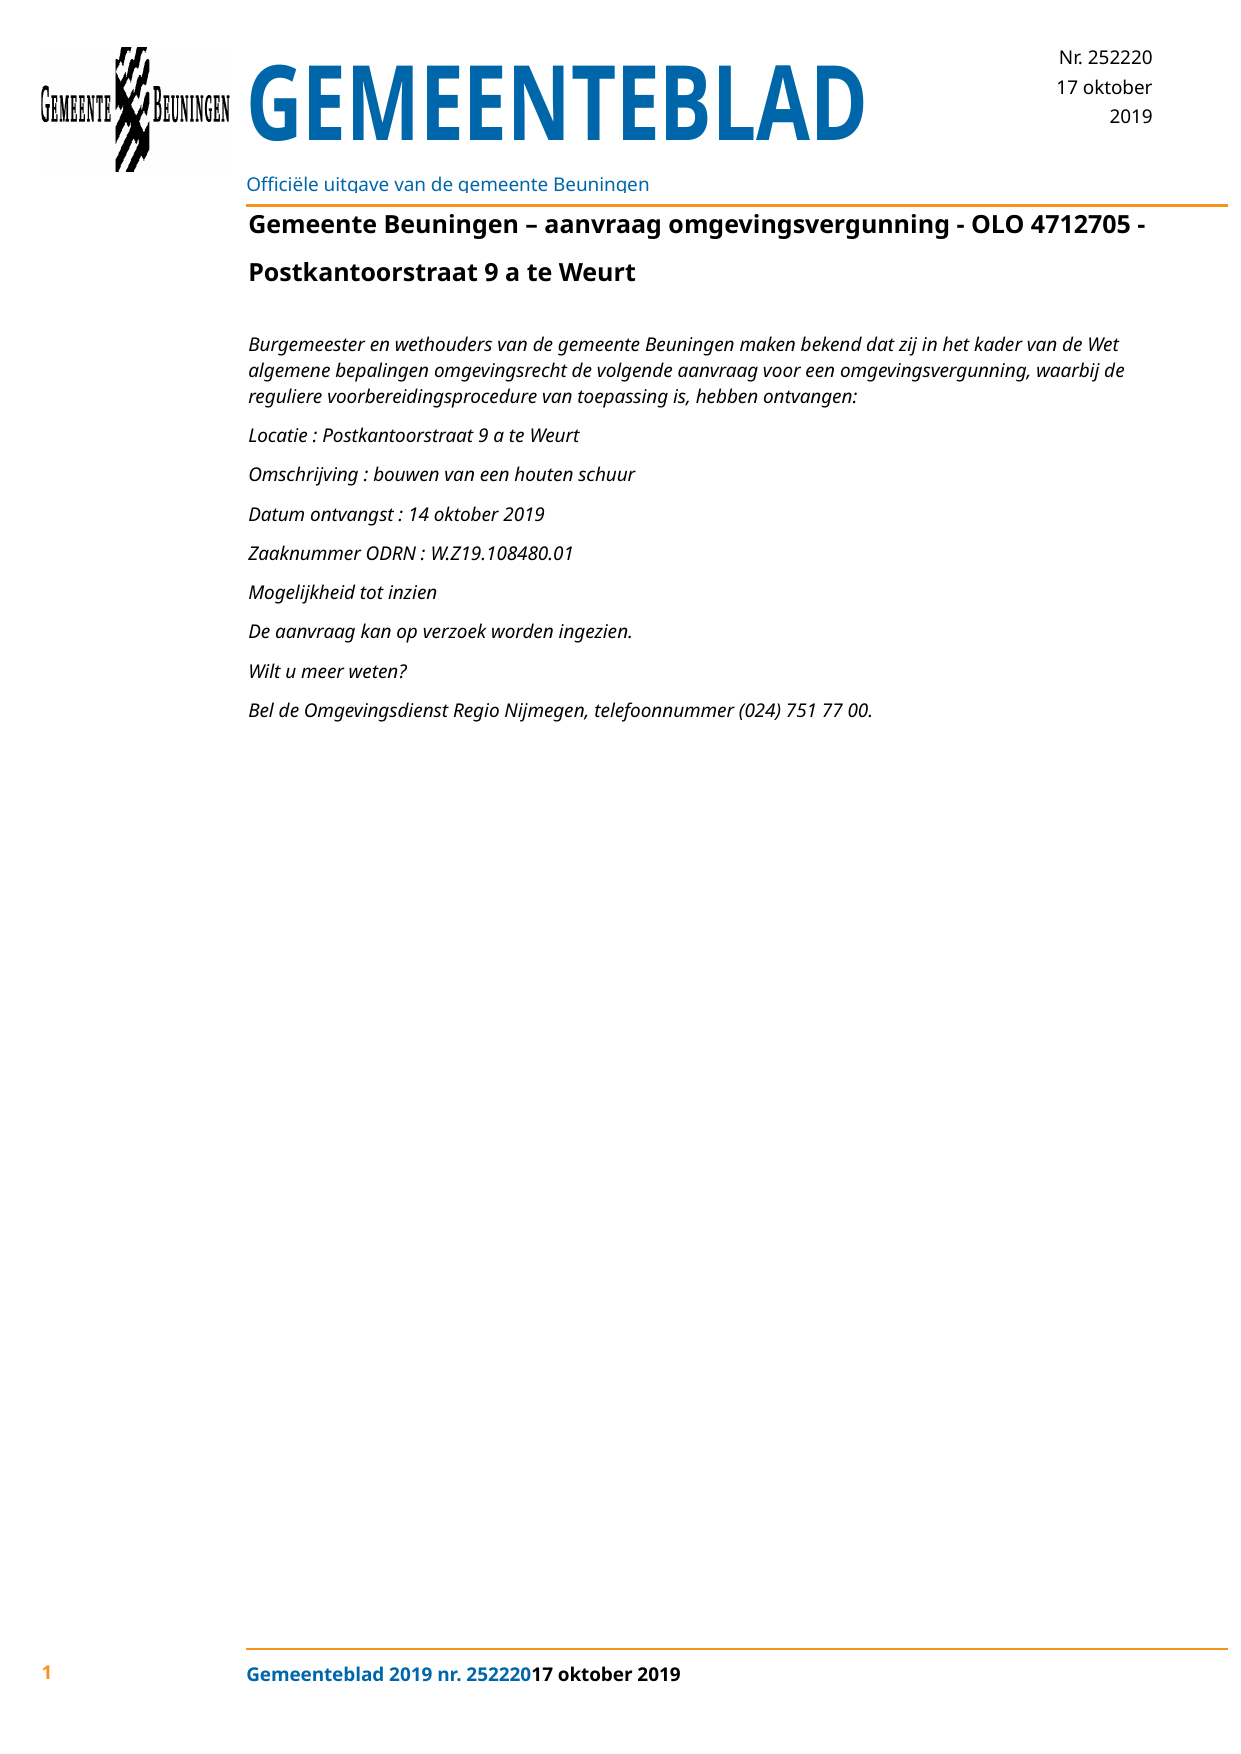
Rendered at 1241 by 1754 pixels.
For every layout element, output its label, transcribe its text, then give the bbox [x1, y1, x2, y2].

text Wilt u meer weten? [248, 658, 1152, 683]
picture [41, 47, 231, 172]
text Datum ontvangst : 14 oktober 2019 [248, 501, 1152, 526]
text Locatie : Postkantoorstraat 9 a te Weurt [248, 422, 1152, 448]
text Gemeente Beuningen – aanvraag omgevingsvergunning - OLO 4712705 - Postkantoorstraat 9 a te Weurt [248, 207, 1152, 288]
text Burgemeester en wethouders van de gemeente Beuningen maken bekend dat zij in het kader van de Wet algemene bepalingen omgevingsrecht de volgende aanvraag voor een omgevingsvergunning, waarbij de reguliere voorbereidingsprocedure van toepassing is, hebben ontvangen: [248, 331, 1152, 409]
text Omschrijving : bouwen van een houten schuur [248, 461, 1152, 487]
text Mogelijkheid tot inzien [248, 579, 1152, 605]
text De aanvraag kan op verzoek worden ingezien. [248, 618, 1152, 644]
text Zaaknummer ODRN : W.Z19.108480.01 [248, 540, 1152, 566]
text Bel de Omgevingsdienst Regio Nijmegen, telefoonnummer (024) 751 77 00. [248, 697, 1152, 723]
